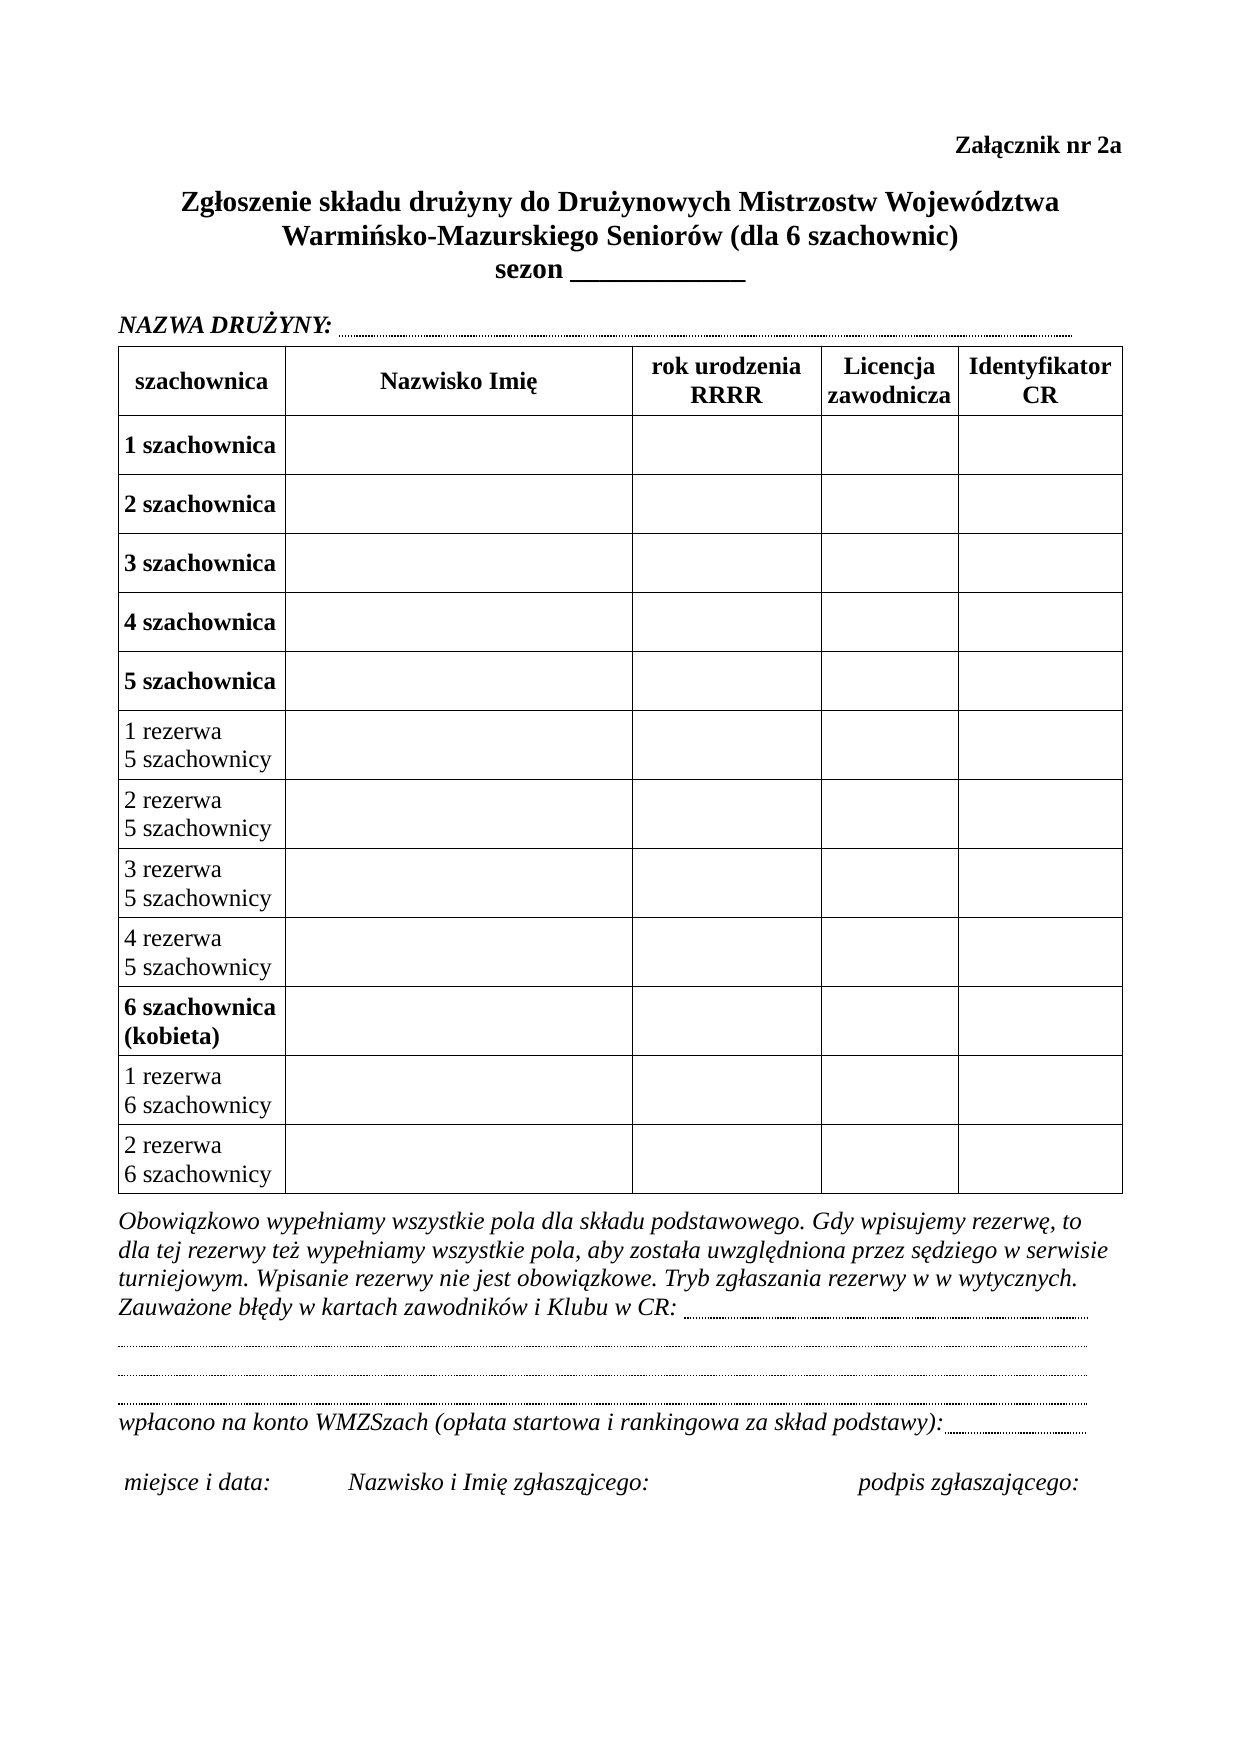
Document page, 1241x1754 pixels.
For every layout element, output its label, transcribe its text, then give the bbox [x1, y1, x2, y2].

table_cell 3 szachownica [119, 534, 285, 592]
table_cell [342, 1514, 853, 1554]
text Obowiązkowo wypełniamy wszystkie pola dla składu podstawowego. Gdy wpisujemy rezerwę, to dla tej rezerwy też wypełniamy wszystkie pola, aby została uwzględniona przez sędziego w serwisie turniejowym. Wpisanie rezerwy nie jest obowiązkowe. Tryb zgłaszania rezerwy w w wytycznych. Zauważone błędy w kartach zawodników i Klubu w CR: wpłacono na konto WMZSzach (opłata startowa i rankingowa za skład podstawy): [118, 1206, 1122, 1436]
table_cell [959, 416, 1122, 474]
table_header rok urodzenia RRRR [633, 347, 821, 414]
table_cell [633, 987, 821, 1055]
table_cell [853, 1514, 1122, 1554]
table_cell 1 rezerwa 5 szachownicy [119, 711, 285, 779]
text Załącznik nr 2a [118, 131, 1122, 159]
table_cell [822, 475, 958, 533]
table_cell 4 szachownica [119, 593, 285, 651]
table_cell [959, 1125, 1122, 1193]
table_cell [822, 1125, 958, 1193]
table_cell [959, 534, 1122, 592]
table_cell [633, 475, 821, 533]
table_cell [822, 593, 958, 651]
table_cell 3 rezerwa 5 szachownicy [119, 849, 285, 917]
table_cell [822, 987, 958, 1055]
table_cell [633, 534, 821, 592]
table_cell [822, 534, 958, 592]
table_cell [959, 475, 1122, 533]
table_cell 1 rezerwa 6 szachownicy [119, 1056, 285, 1124]
table_cell [633, 780, 821, 848]
table_cell [822, 849, 958, 917]
table_cell 6 szachownica (kobieta) [119, 987, 285, 1055]
table_cell [822, 416, 958, 474]
table_header Nazwisko Imię [286, 347, 632, 414]
table_cell [633, 849, 821, 917]
table_cell 5 szachownica [119, 652, 285, 710]
table_cell [633, 593, 821, 651]
table_cell [959, 1056, 1122, 1124]
table_cell [286, 711, 632, 779]
table_cell [633, 918, 821, 986]
table_cell [822, 1056, 958, 1124]
table_cell [286, 475, 632, 533]
table_cell 1 szachownica [119, 416, 285, 474]
table_header Licencja zawodnicza [822, 347, 958, 414]
title Zgłoszenie składu drużyny do Drużynowych Mistrzostw Województwa Warmińsko-Mazurskiego Seniorów (dla 6 szachownic) sezon ____________ [118, 184, 1122, 285]
table_cell 2 szachownica [119, 475, 285, 533]
table_cell 2 rezerwa 6 szachownicy [119, 1125, 285, 1193]
subtitle Nazwa drużyny: [118, 310, 1122, 339]
table_cell [286, 416, 632, 474]
table_header szachownica [119, 347, 285, 414]
table_cell [633, 1056, 821, 1124]
table_cell [822, 780, 958, 848]
table_cell [959, 918, 1122, 986]
table_cell [286, 780, 632, 848]
table_cell [959, 849, 1122, 917]
table_cell [959, 652, 1122, 710]
table_cell [822, 918, 958, 986]
table_cell [633, 1125, 821, 1193]
table_cell [822, 711, 958, 779]
table_cell [286, 1056, 632, 1124]
table_cell [633, 652, 821, 710]
table_header Identyfikator CR [959, 347, 1122, 414]
table_cell [286, 1125, 632, 1193]
table_cell [633, 416, 821, 474]
table_cell 2 rezerwa 5 szachownicy [119, 780, 285, 848]
table_header miejsce i data: [118, 1449, 342, 1514]
table_cell [633, 711, 821, 779]
table_cell [118, 1514, 342, 1554]
table_cell [286, 534, 632, 592]
table_header podpis zgłaszającego: [853, 1449, 1122, 1514]
table_cell 4 rezerwa 5 szachownicy [119, 918, 285, 986]
table_cell [286, 987, 632, 1055]
table_cell [286, 918, 632, 986]
table_cell [959, 780, 1122, 848]
table_cell [959, 593, 1122, 651]
table_cell [959, 987, 1122, 1055]
table_cell [286, 849, 632, 917]
table_header Nazwisko i Imię zgłasząjcego: [342, 1449, 853, 1514]
table_cell [286, 652, 632, 710]
table_cell [959, 711, 1122, 779]
table_cell [286, 593, 632, 651]
table_cell [822, 652, 958, 710]
